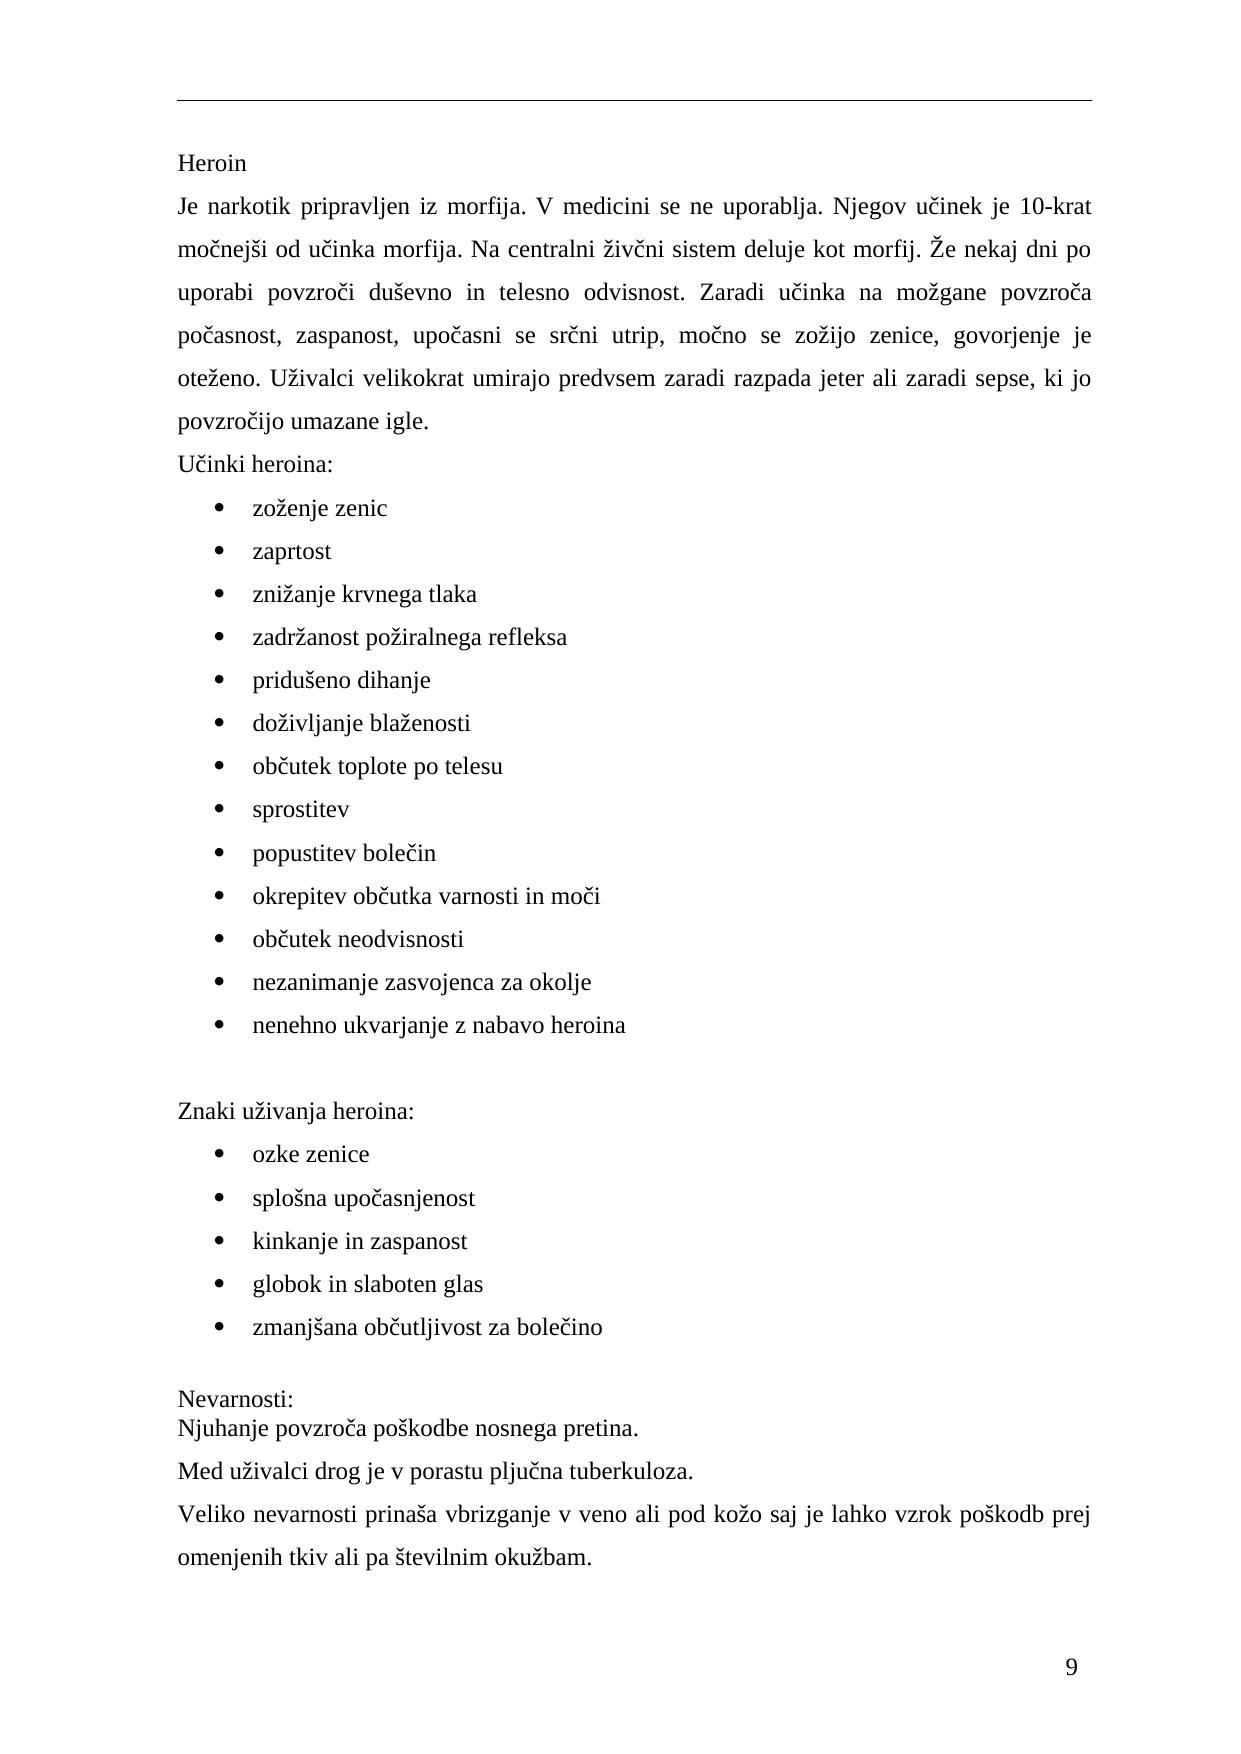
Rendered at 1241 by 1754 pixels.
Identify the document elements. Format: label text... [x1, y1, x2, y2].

list znižanje krvnega tlaka [215, 579, 1092, 608]
text Nevarnosti: [177, 1384, 1092, 1413]
list občutek neodvisnosti [215, 924, 1092, 953]
list zmanjšana občutljivost za bolečino [215, 1312, 1092, 1341]
list zoženje zenic [215, 493, 1092, 521]
list ozke zenice [215, 1139, 1092, 1168]
list nezanimanje zasvojenca za okolje [215, 967, 1092, 996]
text Med uživalci drog je v porastu pljučna tuberkuloza. [177, 1456, 1092, 1484]
list globok in slaboten glas [215, 1269, 1092, 1298]
list nenehno ukvarjanje z nabavo heroina [215, 1010, 1092, 1039]
text Heroin [177, 148, 1092, 176]
text Njuhanje povzroča poškodbe nosnega pretina. [177, 1413, 1092, 1441]
list sprostitev [215, 794, 1092, 823]
list pridušeno dihanje [215, 665, 1092, 694]
text Znaki uživanja heroina: [177, 1096, 1092, 1125]
list okrepitev občutka varnosti in moči [215, 881, 1092, 909]
list popustitev bolečin [215, 838, 1092, 866]
list občutek toplote po telesu [215, 751, 1092, 780]
text Veliko nevarnosti prinaša vbrizganje v veno ali pod kožo saj je lahko vzrok poškodb prej omenjenih tkiv ali pa številnim okužbam. [177, 1499, 1092, 1571]
text Je narkotik pripravljen iz morfija. V medicini se ne uporablja. Njegov učinek je 10-krat močnejši od učinka morfija. Na centralni živčni sistem deluje kot morfij. Že nekaj dni po uporabi povzroči duševno in telesno odvisnost. Zaradi učinka na možgane povzroča počasnost, zaspanost, upočasni se srčni utrip, močno se zožijo zenice, govorjenje je oteženo. Uživalci velikokrat umirajo predvsem zaradi razpada jeter ali zaradi sepse, ki jo povzročijo umazane igle. [177, 191, 1092, 435]
list splošna upočasnjenost [215, 1183, 1092, 1211]
text Učinki heroina: [177, 449, 1092, 478]
list zadržanost požiralnega refleksa [215, 622, 1092, 651]
list doživljanje blaženosti [215, 708, 1092, 737]
list kinkanje in zaspanost [215, 1226, 1092, 1254]
list zaprtost [215, 536, 1092, 564]
